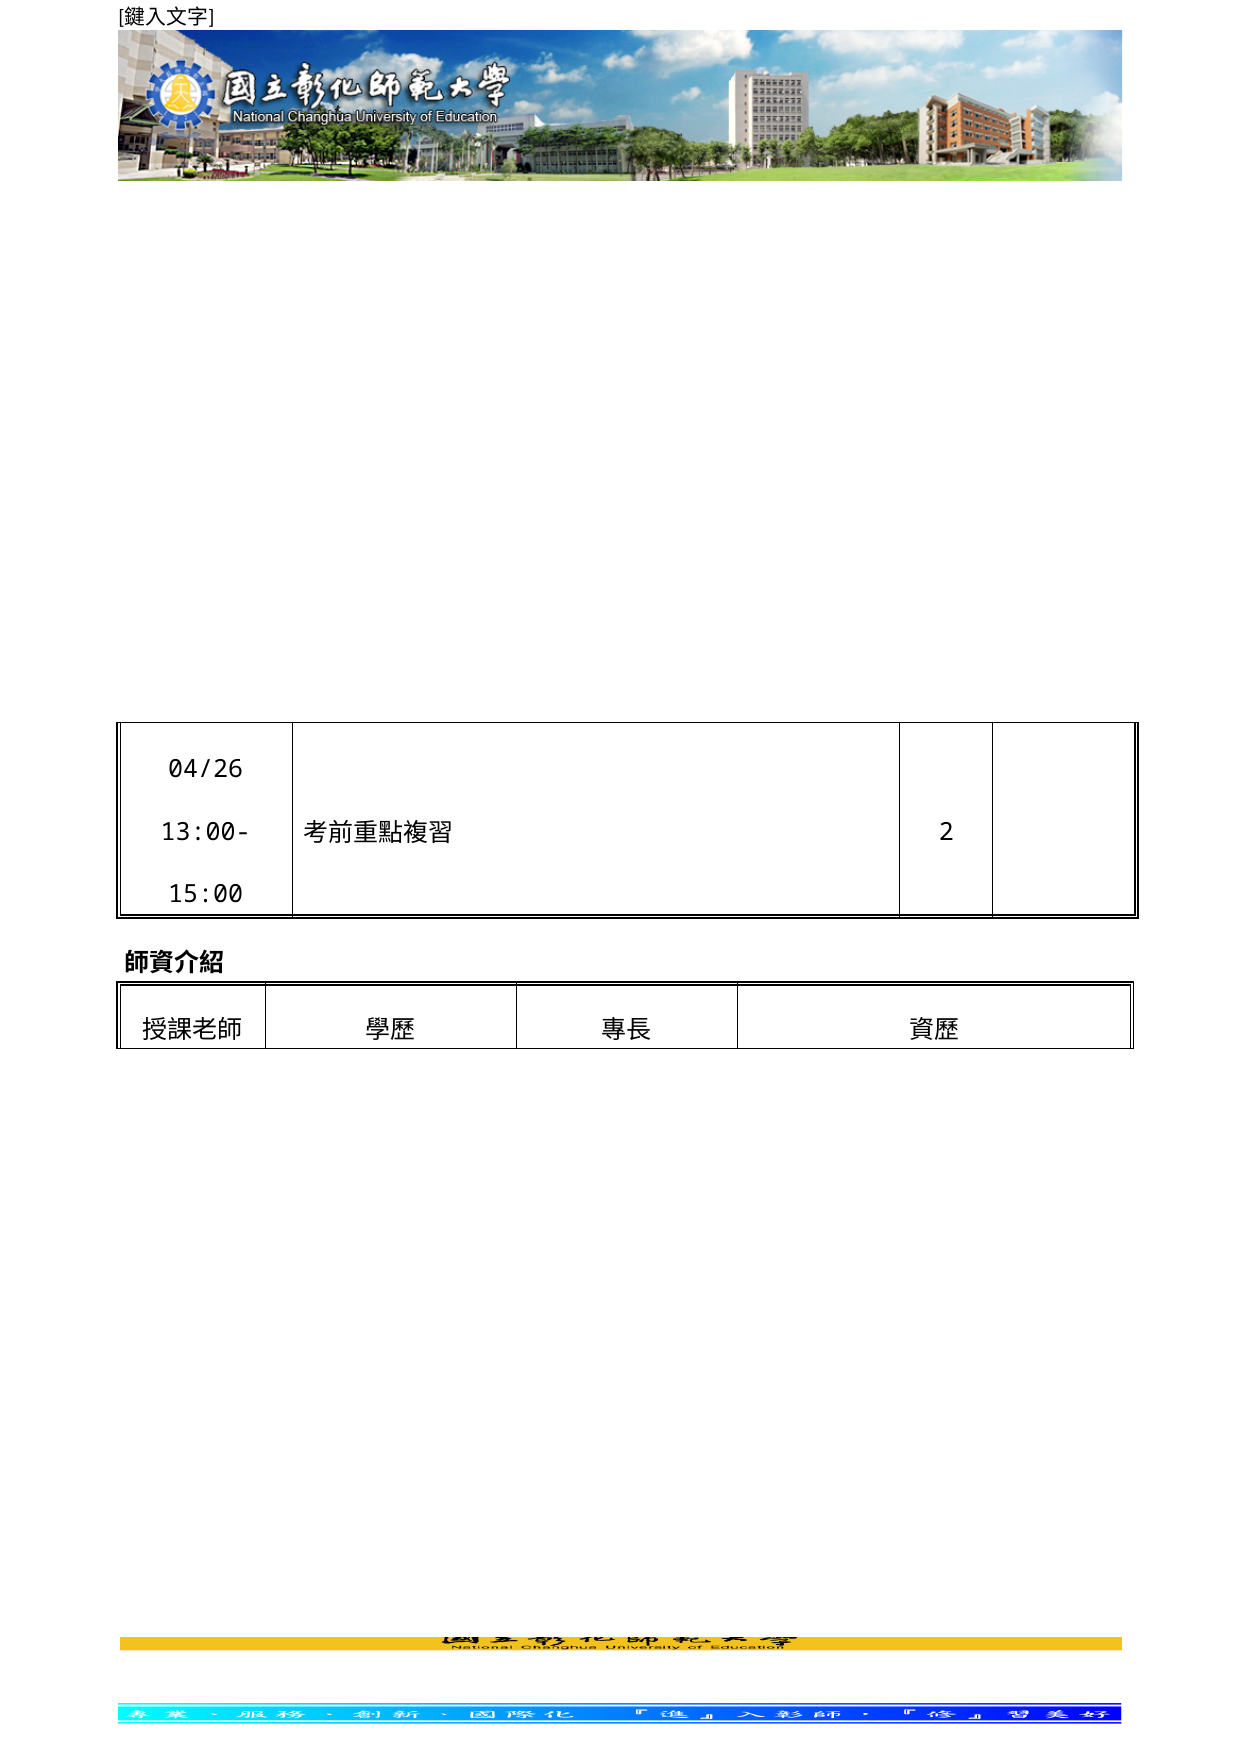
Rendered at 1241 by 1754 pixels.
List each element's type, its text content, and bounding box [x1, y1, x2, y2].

table_cell [1132, 919, 1136, 981]
table_cell [245, 919, 1068, 981]
table_cell [104, 981, 116, 1048]
table_cell 04/26 13:00-15:00 [121, 723, 292, 914]
table_cell 資歷 [738, 986, 1130, 1048]
table_cell [104, 722, 116, 914]
table_cell [993, 723, 1134, 914]
table_cell 師資介紹 [104, 914, 245, 981]
table_cell 學歷 [266, 986, 516, 1048]
table_cell 專長 [517, 986, 737, 1048]
table_cell [1068, 919, 1132, 981]
table_cell 2 [900, 723, 992, 914]
table_cell 考前重點複習 [293, 723, 899, 914]
table_cell 授課老師 [121, 986, 265, 1048]
